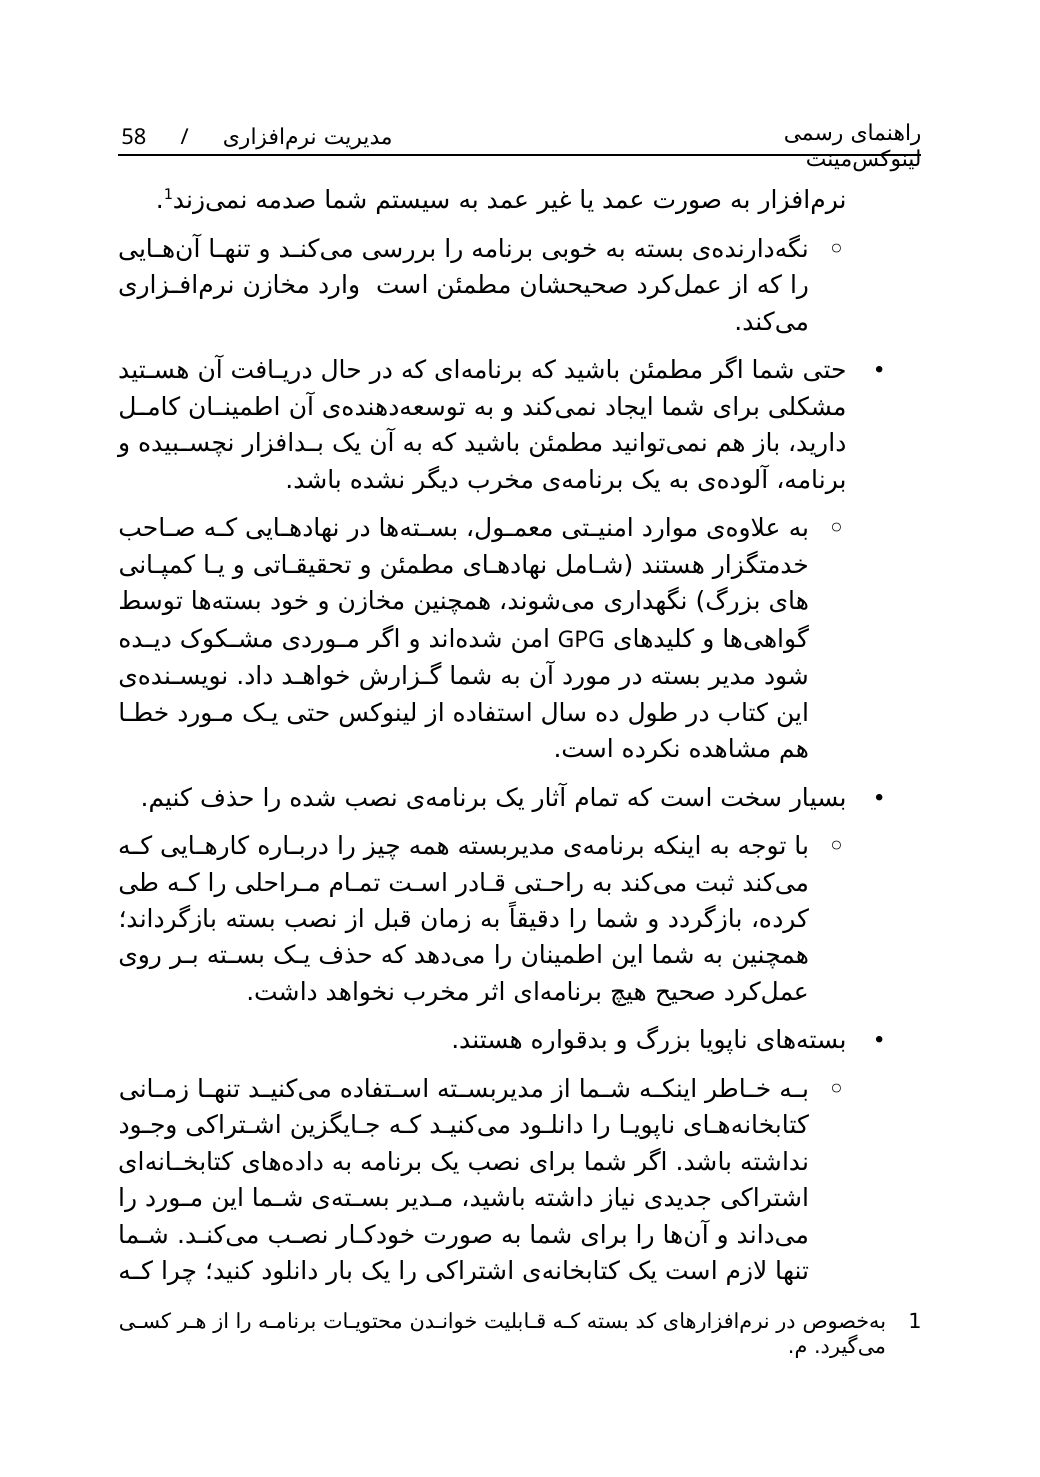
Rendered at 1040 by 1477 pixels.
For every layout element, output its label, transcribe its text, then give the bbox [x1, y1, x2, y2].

list حتی شما اگر مطمئن باشید که برنامه‌ای که در حال دریافت آن هستید مشکلی برای شما ایجاد نمی‌کند و به توسعه‌دهنده‌ی آن اطمینان کامل دارید، باز هم نمی‌توانید مطمئن باشید که به آن یک بدافزار نچسبیده و برنامه، آلوده‌ی به یک برنامه‌ی مخرب دیگر نشده باشد. [118, 356, 884, 494]
list نگه‌دارنده‌ی بسته به خوبی برنامه را بررسی می‌کند و تنها آن‌هایی را که از عمل‌کرد صحیحشان مطمئن است وارد مخازن نرم‌افزاری می‌کند. [118, 234, 846, 336]
list به‌خصوص در نرم‌افزارهای کد بسته که قابلیت خواندن محتویات برنامه را از هر کسی می‌گیرد. م. [118, 1309, 921, 1358]
list با توجه به اینکه برنامه‌ی مدیر‌بسته همه چیز را درباره کارهایی که می‌کند ثبت می‌کند به راحتی قادر است تمام مراحلی را که طی کرده، بازگردد و شما را دقیقاً به زمان قبل از نصب بسته بازگرداند؛ همچنین به شما این اطمینان را می‌دهد که حذف یک بسته بر روی عمل‌کرد صحیح هیچ برنامه‌ای اثر مخرب نخواهد داشت. [118, 831, 846, 1006]
list به علاوه‌ی موارد امنیتی معمول، بسته‌ها در نهادهایی که صاحب خدمتگزار هستند (شامل نهادهای مطمئن و تحقیقاتی و یا کمپانی های بزرگ) نگهداری می‌شوند، همچنین مخازن و خود بسته‌ها توسط گواهی‌ها و کلید‌های GPG امن شده‌اند و اگر موردی مشکوک دیده شود مدیر بسته در مورد آن به شما گزارش خواهد داد. نویسنده‌ی این کتاب در طول ده سال استفاده از لینوکس حتی یک مورد خطا هم مشاهده نکرده است. [118, 513, 846, 763]
list بسیار سخت است که تمام آثار یک برنامه‌ی نصب شده را حذف کنیم. [118, 783, 884, 812]
list به خاطر اینکه شما از مدیربسته استفاده می‌کنید تنها زمانی کتابخانه‌های ناپویا را دانلود می‌کنید که جایگزین اشتراکی وجود نداشته باشد. اگر شما برای نصب یک برنامه به داده‌های کتابخانه‌ای اشتراکی جدیدی نیاز داشته باشید، مدیر بسته‌ی شما این مورد را می‌داند و آن‌ها را برای شما به صورت خودکار نصب می‌کند. شما تنها لازم است یک کتابخانه‌ی اشتراکی را یک بار دانلود کنید؛ چرا که این کتابخانه برای همه برنامه‌هایی که به آن نیاز دارند به اشتراک گذاشته می‌شود. در انتها اگر شما بخواهید بسته‌ای را حذف کنید که نیاز به کتابخانه‌ی اشتراکی دارد مدیر بسته آن فایل کتابخانه‌ای را نیز حذف می‌کند، اما اگر شما تصمیم به نگهداری آن بگیرید (شاید به این خاطر که شما در آینده به آن نیاز خواهید داشت) می‌توانید به مدیربسته بگویید که آن را حذف نکند. [118, 1074, 846, 1286]
list سخت و شاید غیر ممکن باشد که مطمئن باشید یک توسعه‌دهنده‌ی نرم‌افزار به صورت عمد یا غیر عمد به سیستم شما صدمه نمی‌زند. [118, 186, 884, 215]
list بسته‌های ناپویا بزرگ و بدقواره هستند. [118, 1026, 884, 1055]
